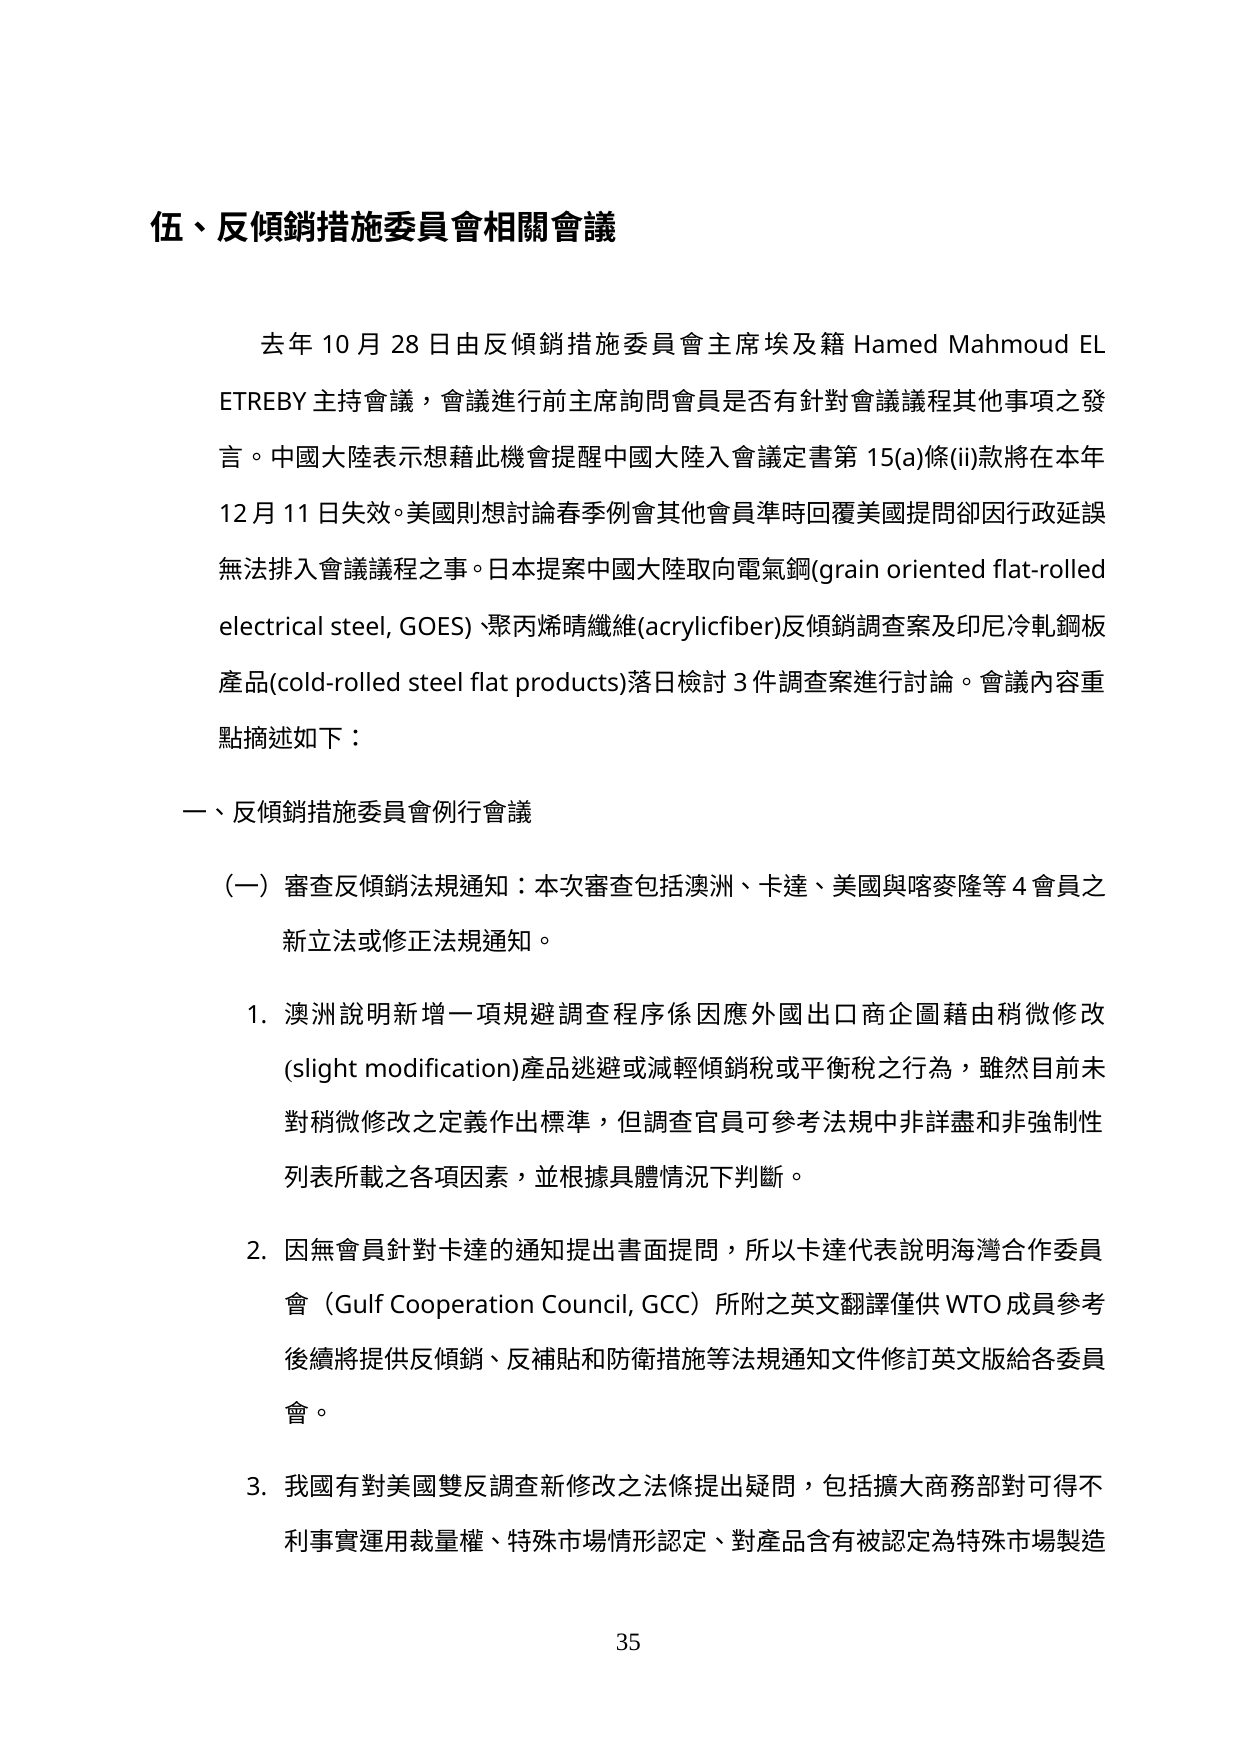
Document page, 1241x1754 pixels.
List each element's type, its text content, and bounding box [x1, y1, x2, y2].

list 我國有對美國雙反調查新修改之法條提出疑問，包括擴大商務部對可得不利事實運用裁量權、特殊市場情形認定、對產品含有被認定為特殊市場製造 [246, 1467, 1106, 1557]
list 因無會員針對卡達的通知提出書面提問，所以卡達代表說明海灣合作委員會（Gulf Cooperation Council, GCC）所附之英文翻譯僅供WTO成員參考。後續將提供反傾銷、反補貼和防衛措施等法規通知文件修訂英文版給各委員會。 [246, 1230, 1106, 1430]
text （一）審查反傾銷法規通知：本次審查包括澳洲、卡達、美國與喀麥隆等4會員之新立法或修正法規通知。 [209, 867, 1106, 957]
text 去年10月28日由反傾銷措施委員會主席埃及籍Hamed Mahmoud EL ETREBY主持會議，會議進行前主席詢問會員是否有針對會議議程其他事項之發言。中國大陸表示想藉此機會提醒中國大陸入會議定書第15(a)條(ii)款將在本年12月11日失效。美國則想討論春季例會其他會員準時回覆美國提問卻因行政延誤無法排入會議議程之事。日本提案中國大陸取向電氣鋼(grain oriented flat-rolled electrical steel, GOES)、聚丙烯晴纖維(acrylicfiber)反傾銷調查案及印尼冷軋鋼板產品(cold-rolled steel flat products)落日檢討3件調查案進行討論。會議內容重點摘述如下： [219, 324, 1106, 755]
text 一、反傾銷措施委員會例行會議 [182, 792, 1106, 830]
text 伍、反傾銷措施委員會相關會議 [150, 187, 1106, 262]
list 澳洲說明新增一項規避調查程序係因應外國出口商企圖藉由稍微修改(slight modification)產品逃避或減輕傾銷稅或平衡稅之行為，雖然目前未對稍微修改之定義作出標準，但調查官員可參考法規中非詳盡和非強制性列表所載之各項因素，並根據具體情況下判斷。 [246, 994, 1106, 1193]
